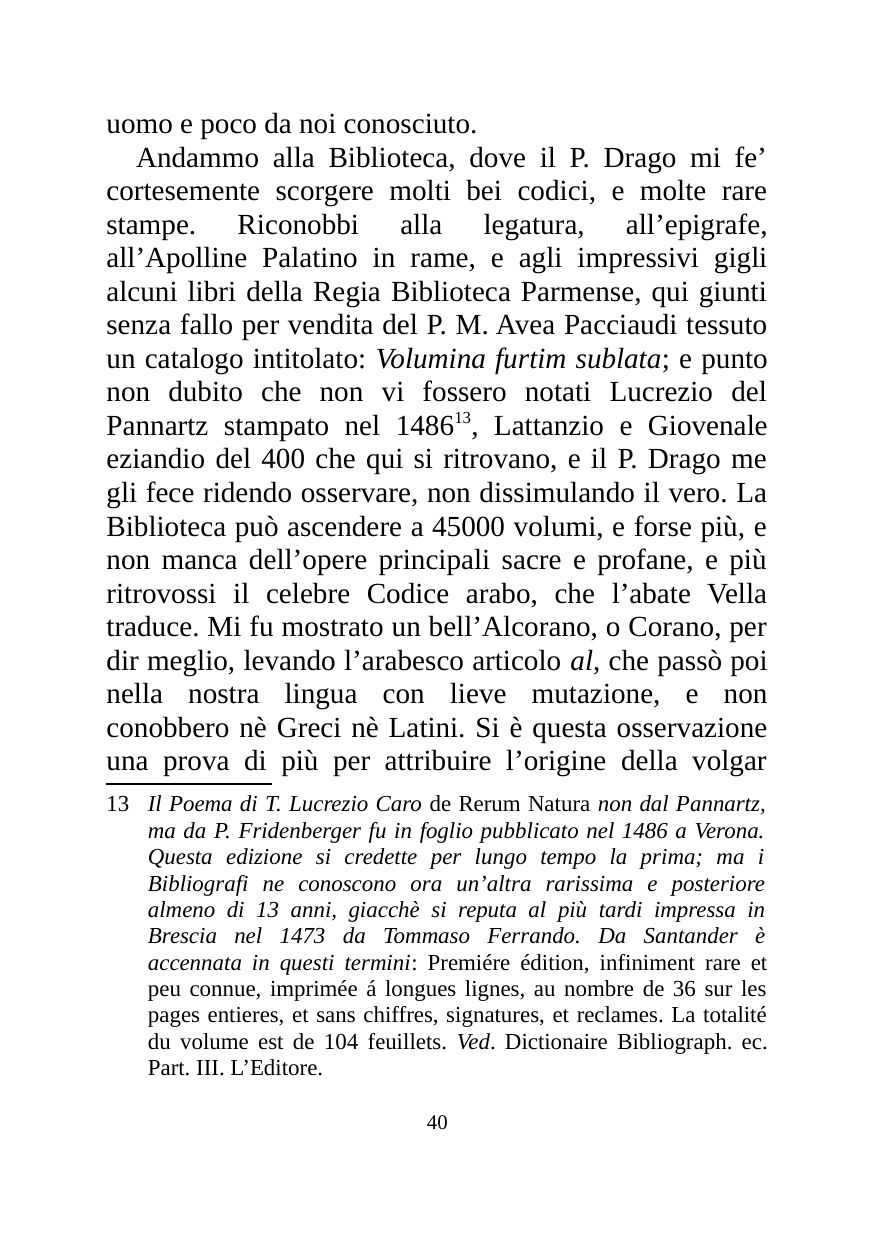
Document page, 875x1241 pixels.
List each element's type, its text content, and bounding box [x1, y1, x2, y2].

text Andammo alla Biblioteca, dove il P. Drago mi fe’ cortesemente scorgere molti bei codici, e molte rare stampe. Riconobbi alla legatura, all’epigrafe, all’Apolline Palatino in rame, e agli impressivi gigli alcuni libri della Regia Biblioteca Parmense, qui giunti senza fallo per vendita del P. M. Avea Pacciaudi tessuto un catalogo intitolato: Volumina furtim sublata; e punto non dubito che non vi fossero notati Lucrezio del Pannartz stampato nel 1486, Lattanzio e Giovenale eziandio del 400 che qui si ritrovano, e il P. Drago me gli fece ridendo osservare, non dissimulando il vero. La Biblioteca può ascendere a 45000 volumi, e forse più, e non manca dell’opere principali sacre e profane, e più ritrovossi il celebre Codice arabo, che l’abate Vella traduce. Mi fu mostrato un bell’Alcorano, o Corano, per dir meglio, levando l’arabesco articolo al, che passò poi nella nostra lingua con lieve mutazione, e non conobbero nè Greci nè Latini. Si è questa osservazione una prova di più per attribuire l’origine della volgar [106, 140, 768, 777]
text Il Poema di T. Lucrezio Caro de Rerum Natura non dal Pannartz, ma da P. Fridenberger fu in foglio pubblicato nel 1486 a Verona. Questa edizione si credette per lungo tempo la prima; ma i Bibliografi ne conoscono ora un’altra rarissima e posteriore almeno di 13 anni, giacchè si reputa al più tardi impressa in Brescia nel 1473 da Tommaso Ferrando. Da Santander è accennata in questi termini: Premiére édition, infiniment rare et peu connue, imprimée á longues lignes, au nombre de 36 sur les pages entieres, et sans chiffres, signatures, et reclames. La totalité du volume est de 104 feuillets. Ved. Dictionaire Bibliograph. ec. Part. III. L’Editore. [106, 791, 768, 1080]
text uomo e poco da noi conosciuto. [106, 106, 768, 140]
